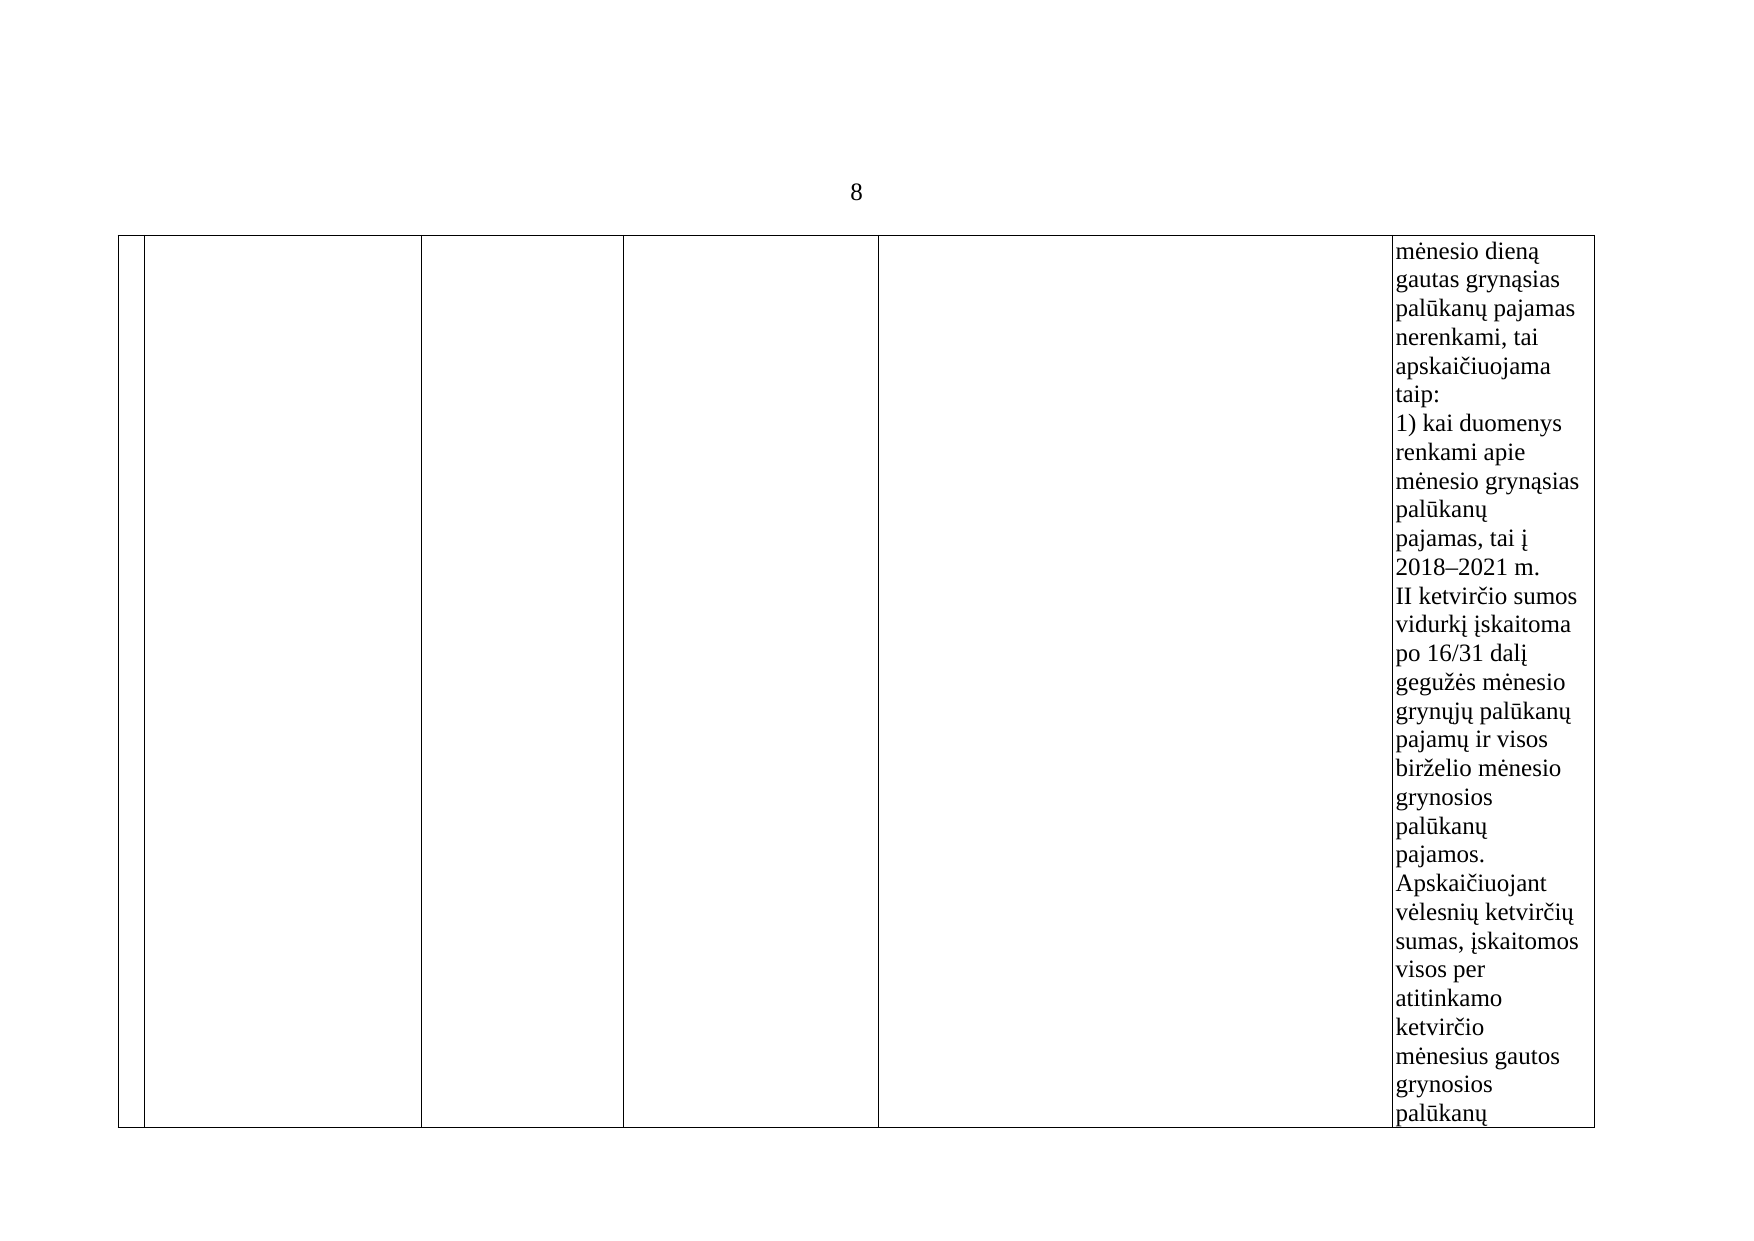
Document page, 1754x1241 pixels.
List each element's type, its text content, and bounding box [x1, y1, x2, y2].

table_cell [624, 236, 878, 1127]
table_cell [422, 236, 623, 1127]
table_cell [119, 236, 144, 1127]
table_cell mėnesio dieną gautas grynąsias palūkanų pajamas nerenkami, tai apskaičiuojama taip: 1) kai duomenys renkami apie mėnesio grynąsias palūkanų pajamas, tai į 2018–2021 m. II ketvirčio sumos vidurkį įskaitoma po 16/31 dalį gegužės mėnesio grynųjų palūkanų pajamų ir visos birželio mėnesio grynosios palūkanų pajamos. Apskaičiuojant vėlesnių ketvirčių sumas, įskaitomos visos per atitinkamo ketvirčio mėnesius gautos grynosios palūkanų [1393, 236, 1594, 1127]
table_cell [145, 236, 421, 1127]
table_cell [879, 236, 1392, 1127]
